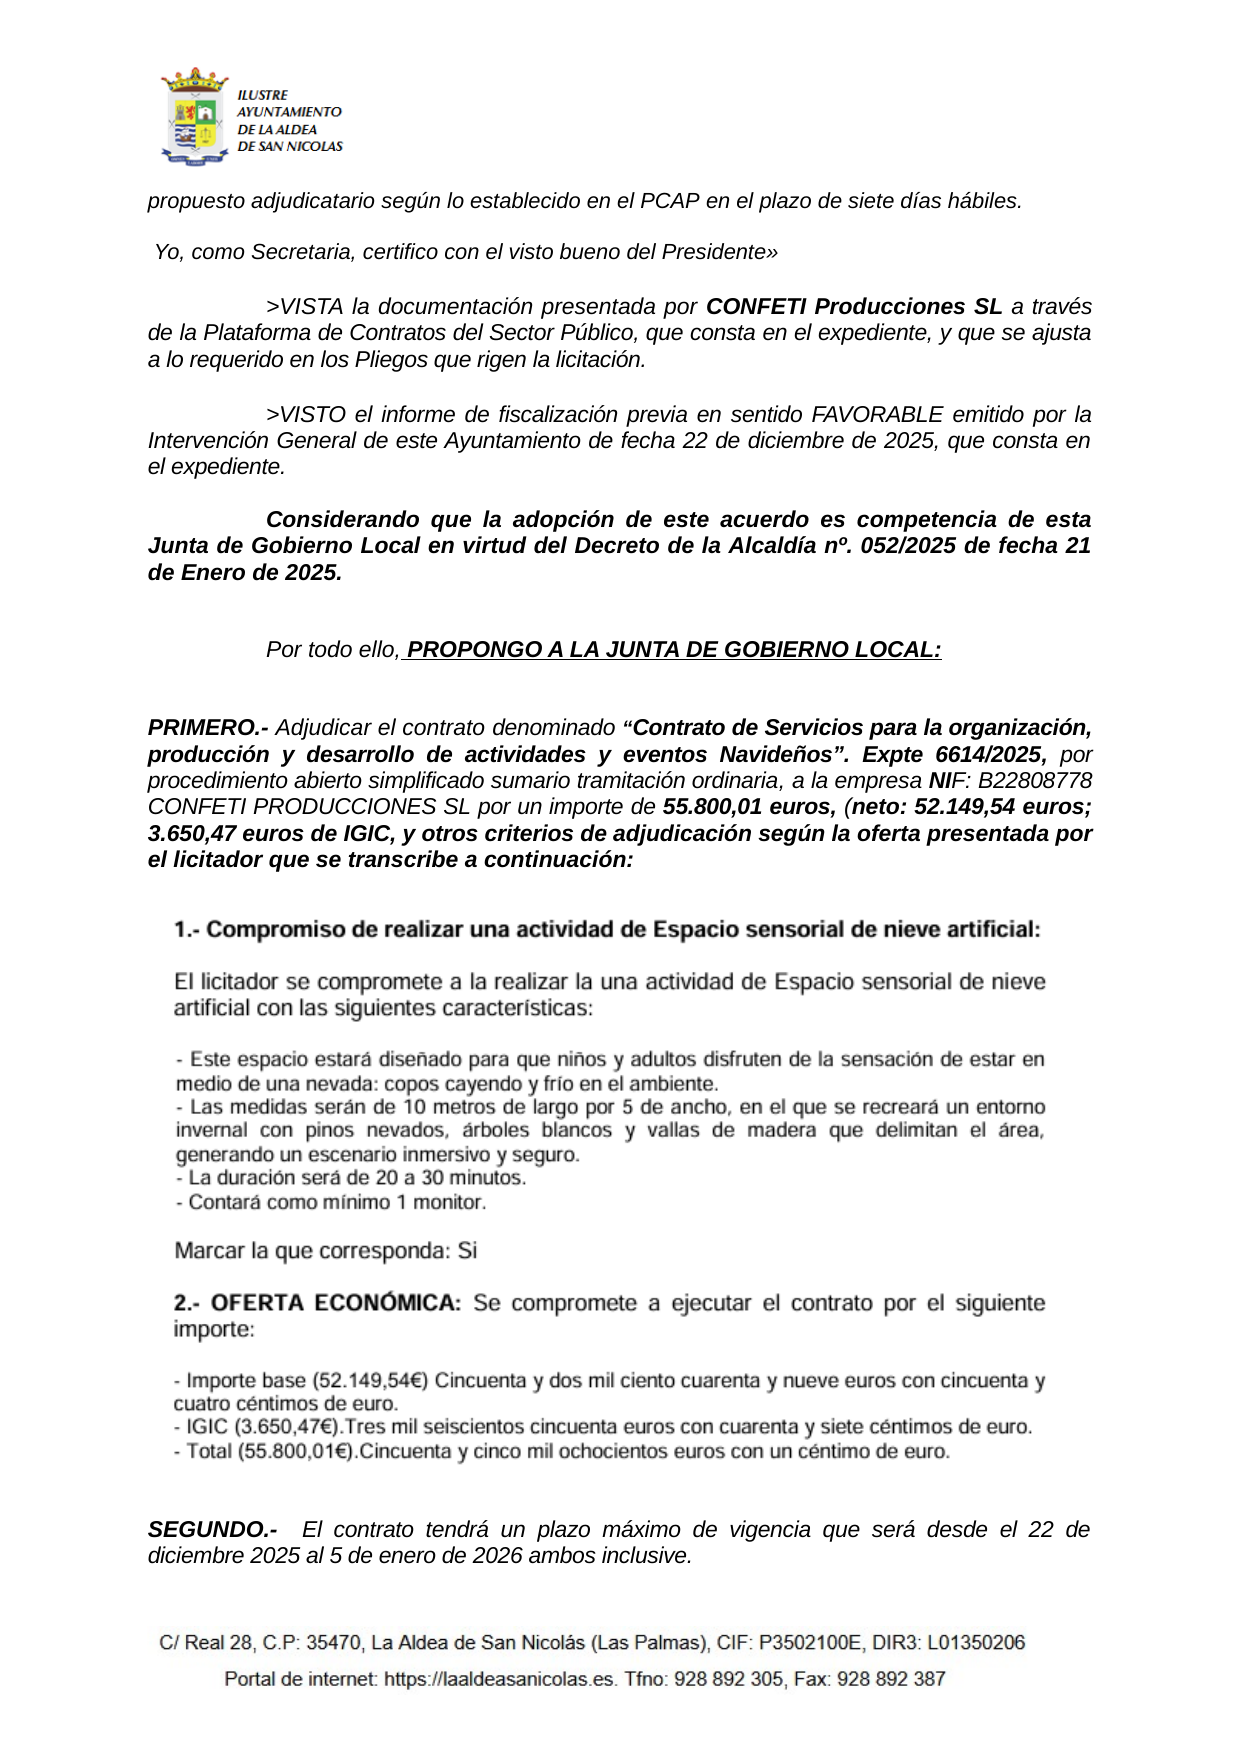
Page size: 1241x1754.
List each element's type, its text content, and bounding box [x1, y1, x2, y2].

text >VISTO el informe de fiscalización previa en sentido FAVORABLE emitido por la Intervención General de este Ayuntamiento de fecha 22 de diciembre de 2025, que consta en el expediente. [148, 401, 1093, 480]
text PRIMERO.- Adjudicar el contrato denominado “Contrato de Servicios para la organización, producción y desarrollo de actividades y eventos Navideños”. Expte 6614/2025, por procedimiento abierto simplificado sumario tramitación ordinaria, a la empresa NIF: B22808778 CONFETI PRODUCCIONES SL por un importe de 55.800,01 euros, (neto: 52.149,54 euros; 3.650,47 euros de IGIC, y otros criterios de adjudicación según la oferta presentada por el licitador que se transcribe a continuación: [148, 714, 1093, 872]
text propuesto adjudicatario según lo establecido en el PCAP en el plazo de siete días hábiles. [148, 188, 1093, 214]
text Yo, como Secretaria, certifico con el visto bueno del Presidente» [148, 239, 1093, 264]
text Considerando que la adopción de este acuerdo es competencia de esta Junta de Gobierno Local en virtud del Decreto de la Alcaldía nº. 052/2025 de fecha 21 de Enero de 2025. [148, 506, 1093, 585]
picture [147, 59, 359, 174]
picture [167, 911, 1073, 1489]
text SEGUNDO.- El contrato tendrá un plazo máximo de vigencia que será desde el 22 de diciembre 2025 al 5 de enero de 2026 ambos inclusive. [148, 1516, 1093, 1569]
text >VISTA la documentación presentada por CONFETI Producciones SL a través de la Plataforma de Contratos del Sector Público, que consta en el expediente, y que se ajusta a lo requerido en los Pliegos que rigen la licitación. [148, 293, 1093, 372]
text Por todo ello, PROPONGO A LA JUNTA DE GOBIERNO LOCAL: [148, 636, 1078, 663]
picture [148, 1626, 1033, 1695]
